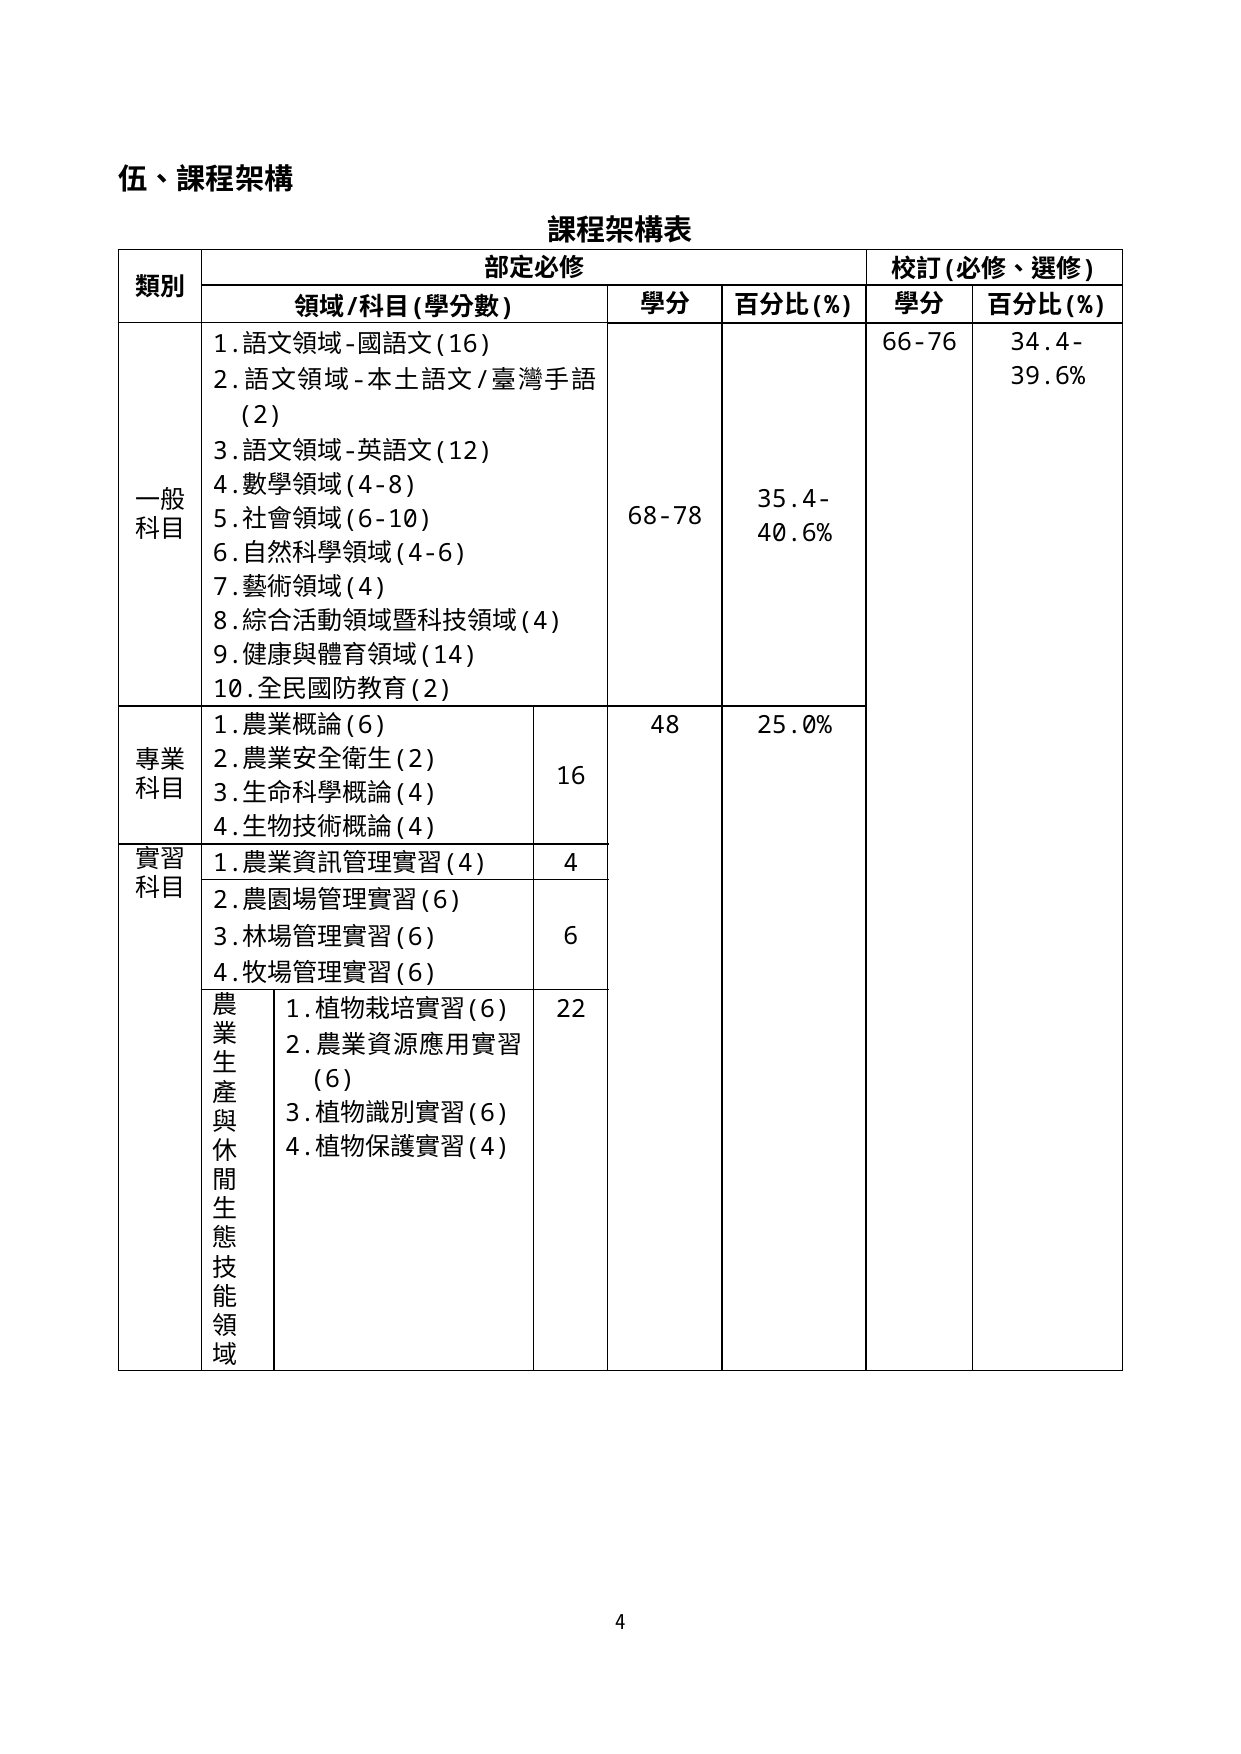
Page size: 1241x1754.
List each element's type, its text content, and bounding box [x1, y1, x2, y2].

table_cell 48 [608, 707, 721, 1369]
table_cell 4 [534, 845, 607, 878]
text 伍、課程架構 [118, 153, 1122, 198]
table_header 部定必修 [202, 250, 866, 284]
table_cell 領域/科目(學分數) [202, 286, 607, 322]
table_cell 34.4-39.6% [973, 324, 1122, 1369]
table_cell 2.農園場管理實習(6) 3.林場管理實習(6) 4.牧場管理實習(6) [202, 880, 533, 989]
text 課程架構表 [118, 203, 1122, 249]
table_cell 專業科目 [119, 707, 201, 843]
table_header 類別 [119, 250, 201, 322]
table_cell 1.語文領域-國語文(16) 2.語文領域-本土語文/臺灣手語(2) 3.語文領域-英語文(12) 4.數學領域(4-8) 5.社會領域(6-10) 6.自然科學領域(4-6) 7.藝術領域(4) 8.綜合活動領域暨科技領域(4) 9.健康與體育領域(14) 10.全民國防教育(2) [202, 323, 607, 705]
table_cell 學分 [867, 286, 972, 322]
table_cell 66-76 [867, 324, 972, 1369]
table_cell 1.植物栽培實習(6) 2.農業資源應用實習(6) 3.植物識別實習(6) 4.植物保護實習(4) [275, 990, 533, 1369]
table_cell 百分比(%) [973, 286, 1122, 322]
table_cell 一般科目 [119, 323, 201, 705]
table_cell 22 [534, 990, 607, 1369]
table_cell 農業生產與休閒生態技能領域 [202, 990, 273, 1369]
table_cell 16 [534, 707, 607, 843]
table_cell 學分 [608, 286, 721, 322]
table_cell 百分比(%) [723, 286, 865, 322]
table_cell 1.農業概論(6) 2.農業安全衛生(2) 3.生命科學概論(4) 4.生物技術概論(4) [202, 707, 533, 843]
table_cell 6 [534, 880, 607, 989]
table_cell 25.0% [723, 707, 865, 1369]
table_cell 1.農業資訊管理實習(4) [202, 845, 533, 878]
table_cell 68-78 [608, 324, 721, 705]
table_cell 實習科目 [119, 845, 201, 1369]
table_cell 35.4-40.6% [723, 324, 865, 705]
table_header 校訂(必修、選修) [867, 250, 1122, 284]
